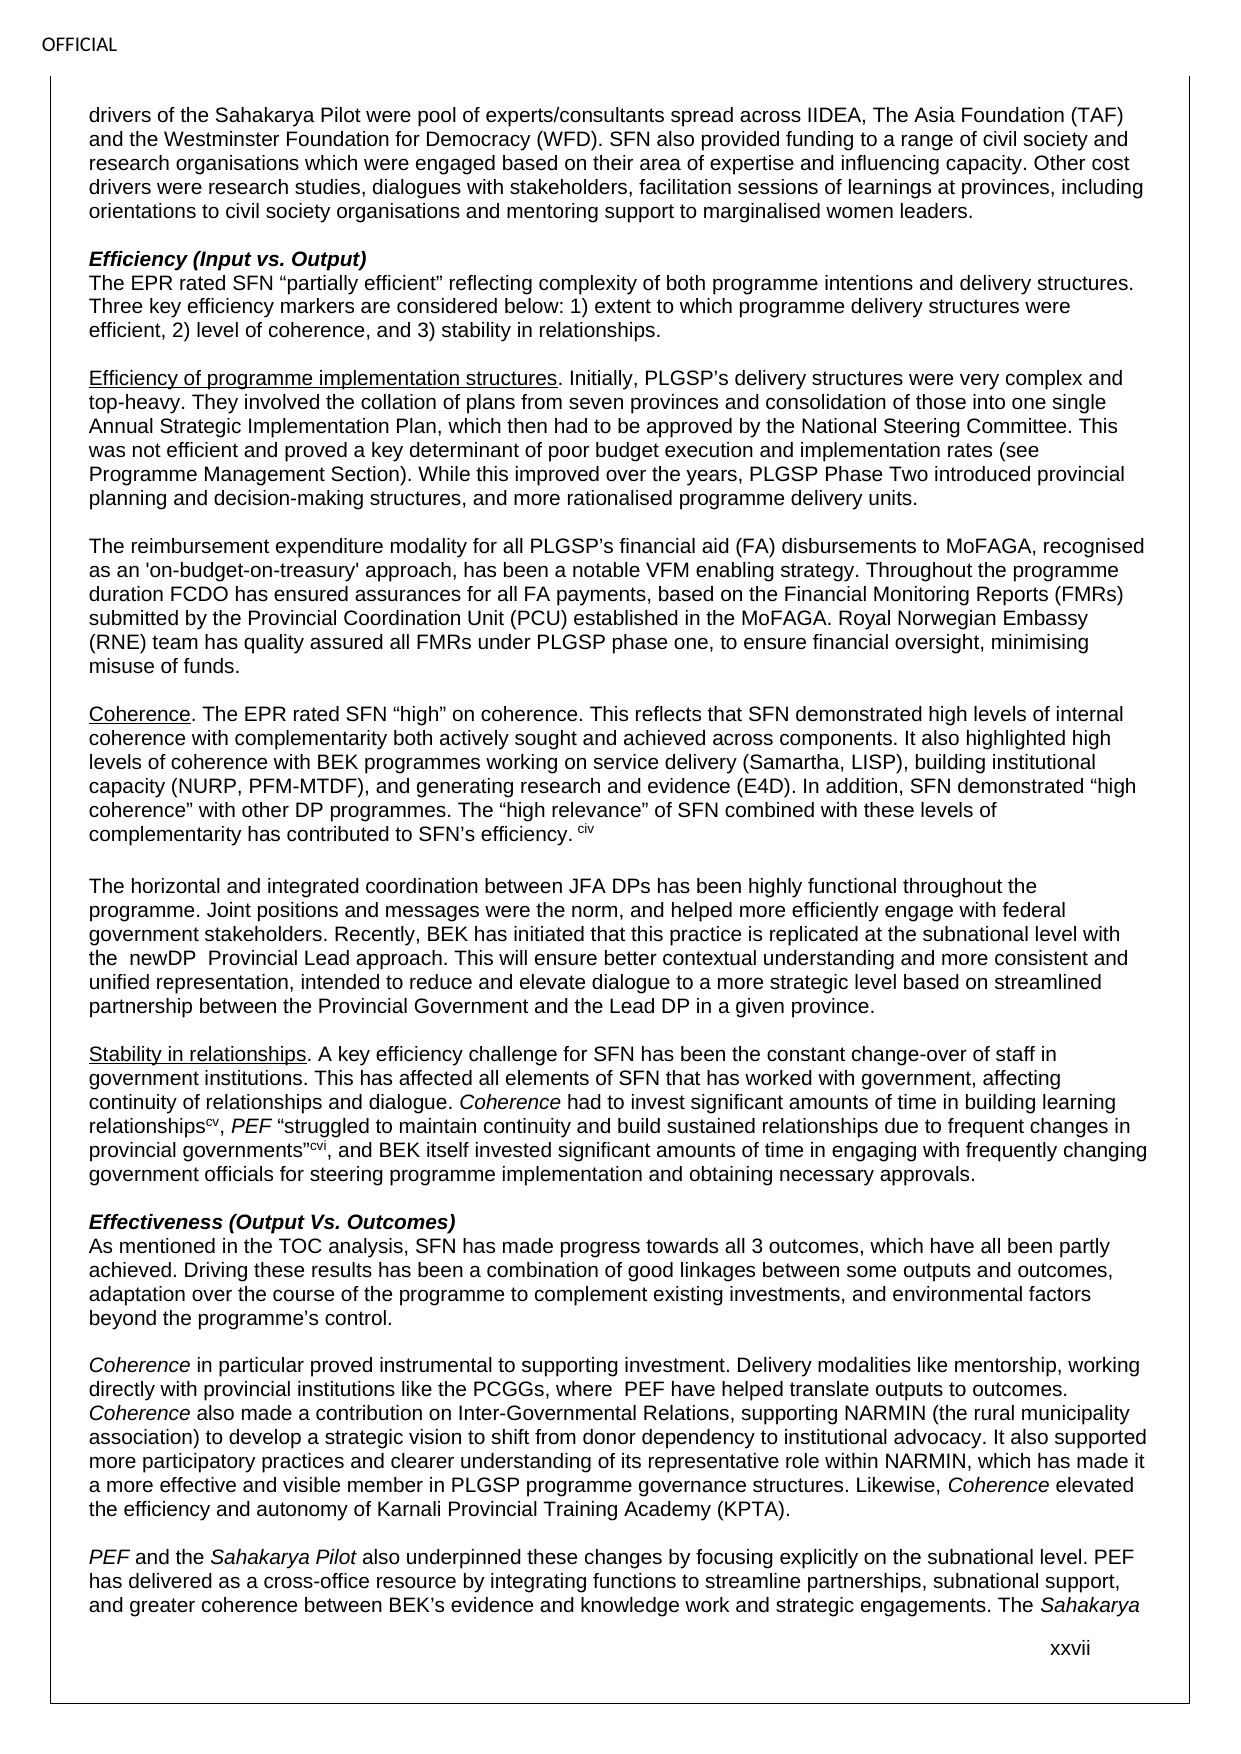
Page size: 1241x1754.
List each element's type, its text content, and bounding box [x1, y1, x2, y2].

text drivers of the Sahakarya Pilot were pool of experts/consultants spread across IIDEA, The Asia Foundation (TAF) and the Westminster Foundation for Democracy (WFD). SFN also provided funding to a range of civil society and research organisations which were engaged based on their area of expertise and influencing capacity. Other cost drivers were research studies, dialogues with stakeholders, facilitation sessions of learnings at provinces, including orientations to civil society organisations and mentoring support to marginalised women leaders. [89, 103, 1152, 222]
text As mentioned in the TOC analysis, SFN has made progress towards all 3 outcomes, which have all been partly achieved. Driving these results has been a combination of good linkages between some outputs and outcomes, adaptation over the course of the programme to complement existing investments, and environmental factors beyond the programme’s control. [89, 1233, 1152, 1329]
text Efficiency of programme implementation structures. Initially, PLGSP’s delivery structures were very complex and top-heavy. They involved the collation of plans from seven provinces and consolidation of those into one single Annual Strategic Implementation Plan, which then had to be approved by the National Steering Committee. This was not efficient and proved a key determinant of poor budget execution and implementation rates (see Programme Management Section). While this improved over the years, PLGSP Phase Two introduced provincial planning and decision-making structures, and more rationalised programme delivery units. [89, 366, 1152, 510]
text The reimbursement expenditure modality for all PLGSP’s financial aid (FA) disbursements to MoFAGA, recognised as an 'on-budget-on-treasury' approach, has been a notable VFM enabling strategy. Throughout the programme duration FCDO has ensured assurances for all FA payments, based on the Financial Monitoring Reports (FMRs) submitted by the Provincial Coordination Unit (PCU) established in the MoFAGA. Royal Norwegian Embassy (RNE) team has quality assured all FMRs under PLGSP phase one, to ensure financial oversight, minimising misuse of funds. [89, 534, 1152, 678]
text Efficiency (Input vs. Output) [89, 246, 1152, 270]
text Coherence in particular proved instrumental to supporting investment. Delivery modalities like mentorship, working directly with provincial institutions like the PCGGs, where PEF have helped translate outputs to outcomes. Coherence also made a contribution on Inter-Governmental Relations, supporting NARMIN (the rural municipality association) to develop a strategic vision to shift from donor dependency to institutional advocacy. It also supported more participatory practices and clearer understanding of its representative role within NARMIN, which has made it a more effective and visible member in PLGSP programme governance structures. Likewise, Coherence elevated the efficiency and autonomy of Karnali Provincial Training Academy (KPTA). [89, 1353, 1152, 1521]
text Effectiveness (Output Vs. Outcomes) [89, 1209, 1152, 1233]
text PEF and the Sahakarya Pilot also underpinned these changes by focusing explicitly on the subnational level. PEF has delivered as a cross-office resource by integrating functions to streamline partnerships, subnational support, and greater coherence between BEK’s evidence and knowledge work and strategic engagements. The Sahakarya [89, 1545, 1152, 1617]
text Stability in relationships. A key efficiency challenge for SFN has been the constant change-over of staff in government institutions. This has affected all elements of SFN that has worked with government, affecting continuity of relationships and dialogue. Coherence had to invest significant amounts of time in building learning relationships, PEF “struggled to maintain continuity and build sustained relationships due to frequent changes in provincial governments”, and BEK itself invested significant amounts of time in engaging with frequently changing government officials for steering programme implementation and obtaining necessary approvals. [89, 1042, 1152, 1186]
text Coherence. The EPR rated SFN “high” on coherence. This reflects that SFN demonstrated high levels of internal coherence with complementarity both actively sought and achieved across components. It also highlighted high levels of coherence with BEK programmes working on service delivery (Samartha, LISP), building institutional capacity (NURP, PFM-MTDF), and generating research and evidence (E4D). In addition, SFN demonstrated “high coherence” with other DP programmes. The “high relevance” of SFN combined with these levels of complementarity has contributed to SFN’s efficiency. [89, 702, 1152, 845]
text The EPR rated SFN “partially efficient” reflecting complexity of both programme intentions and delivery structures. Three key efficiency markers are considered below: 1) extent to which programme delivery structures were efficient, 2) level of coherence, and 3) stability in relationships. [89, 270, 1152, 342]
text The horizontal and integrated coordination between JFA DPs has been highly functional throughout the programme. Joint positions and messages were the norm, and helped more efficiently engage with federal government stakeholders. Recently, BEK has initiated that this practice is replicated at the subnational level with the newDP Provincial Lead approach. This will ensure better contextual understanding and more consistent and unified representation, intended to reduce and elevate dialogue to a more strategic level based on streamlined partnership between the Provincial Government and the Lead DP in a given province. [89, 874, 1152, 1018]
